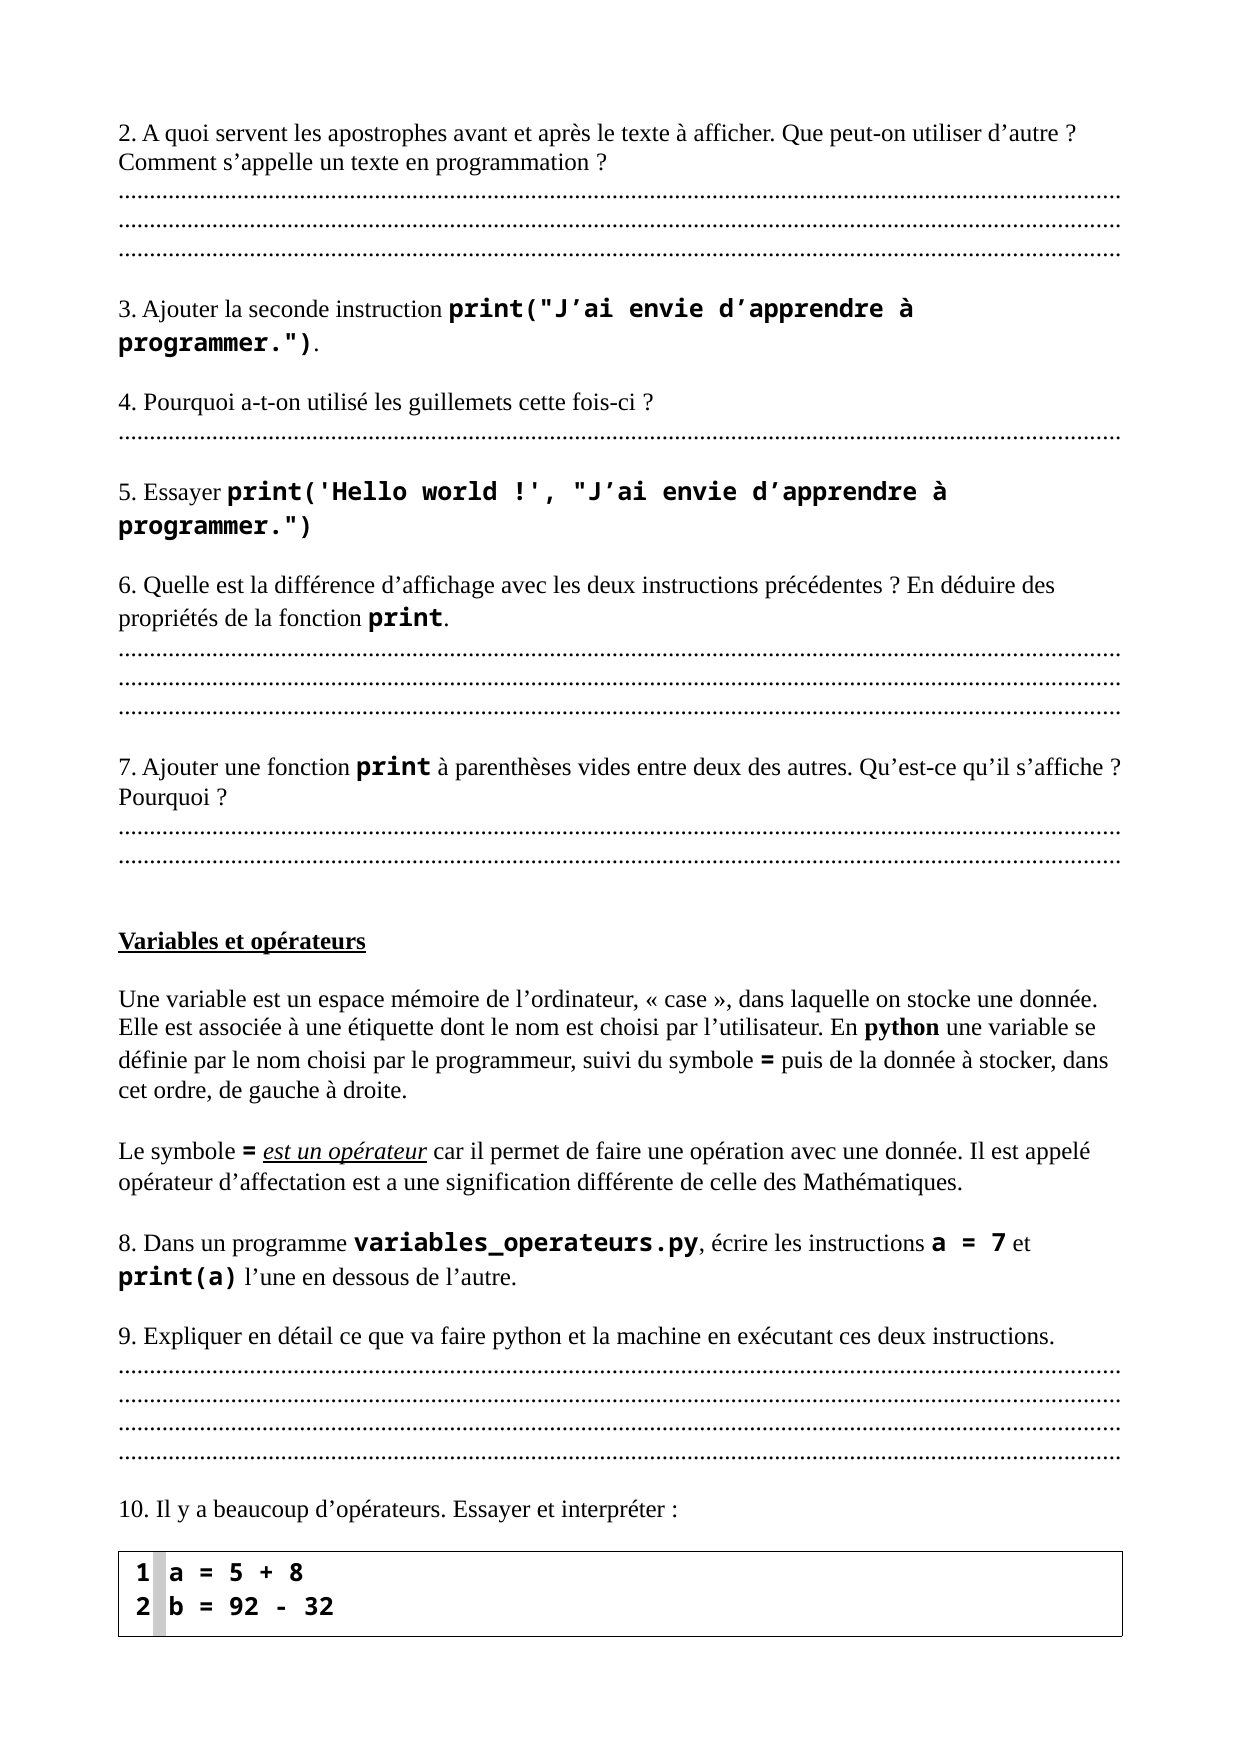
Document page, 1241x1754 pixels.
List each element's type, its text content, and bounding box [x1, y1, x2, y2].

text 7. Ajouter une fonction print à parenthèses vides entre deux des autres. Qu’est-ce qu’il s’affiche ? Pourquoi ? [118, 748, 1122, 811]
text 5. Essayer print('Hello world !', "J’ai envie d’apprendre à programmer.") [118, 474, 1122, 542]
text 8. Dans un programme variables_operateurs.py, écrire les instructions a = 7 et print(a) l’une en dessous de l’autre. [118, 1224, 1122, 1292]
text 9. Expliquer en détail ce que va faire python et la machine en exécutant ces deux instructions. [118, 1321, 1122, 1350]
table_header a = 5 + 8 b = 92 - 32 [166, 1552, 1122, 1636]
table_header [153, 1552, 166, 1636]
text Le symbole = est un opérateur car il permet de faire une opération avec une donnée. Il est appelé opérateur d’affectation est a une signification différente de celle des Mathématiques. [118, 1133, 1122, 1196]
text 2. A quoi servent les apostrophes avant et après le texte à afficher. Que peut-on utiliser d’autre ? Comment s’appelle un texte en programmation ? [118, 118, 1122, 176]
text Variables et opérateurs [118, 926, 1122, 955]
text 3. Ajouter la seconde instruction print("J’ai envie d’apprendre à programmer."). [118, 291, 1122, 359]
text 4. Pourquoi a-t-on utilisé les guillemets cette fois-ci ? [118, 387, 1122, 416]
text 6. Quelle est la différence d’affichage avec les deux instructions précédentes ? En déduire des propriétés de la fonction print. [118, 571, 1122, 633]
text Une variable est un espace mémoire de l’ordinateur, « case », dans laquelle on stocke une donnée. Elle est associée à une étiquette dont le nom est choisi par l’utilisateur. En python une variable se définie par le nom choisi par le programmeur, suivi du symbole = puis de la donnée à stocker, dans cet ordre, de gauche à droite. [118, 984, 1122, 1104]
text 10. Il y a beaucoup d’opérateurs. Essayer et interpréter : [118, 1494, 1122, 1522]
table_header 1 2 [119, 1552, 153, 1636]
